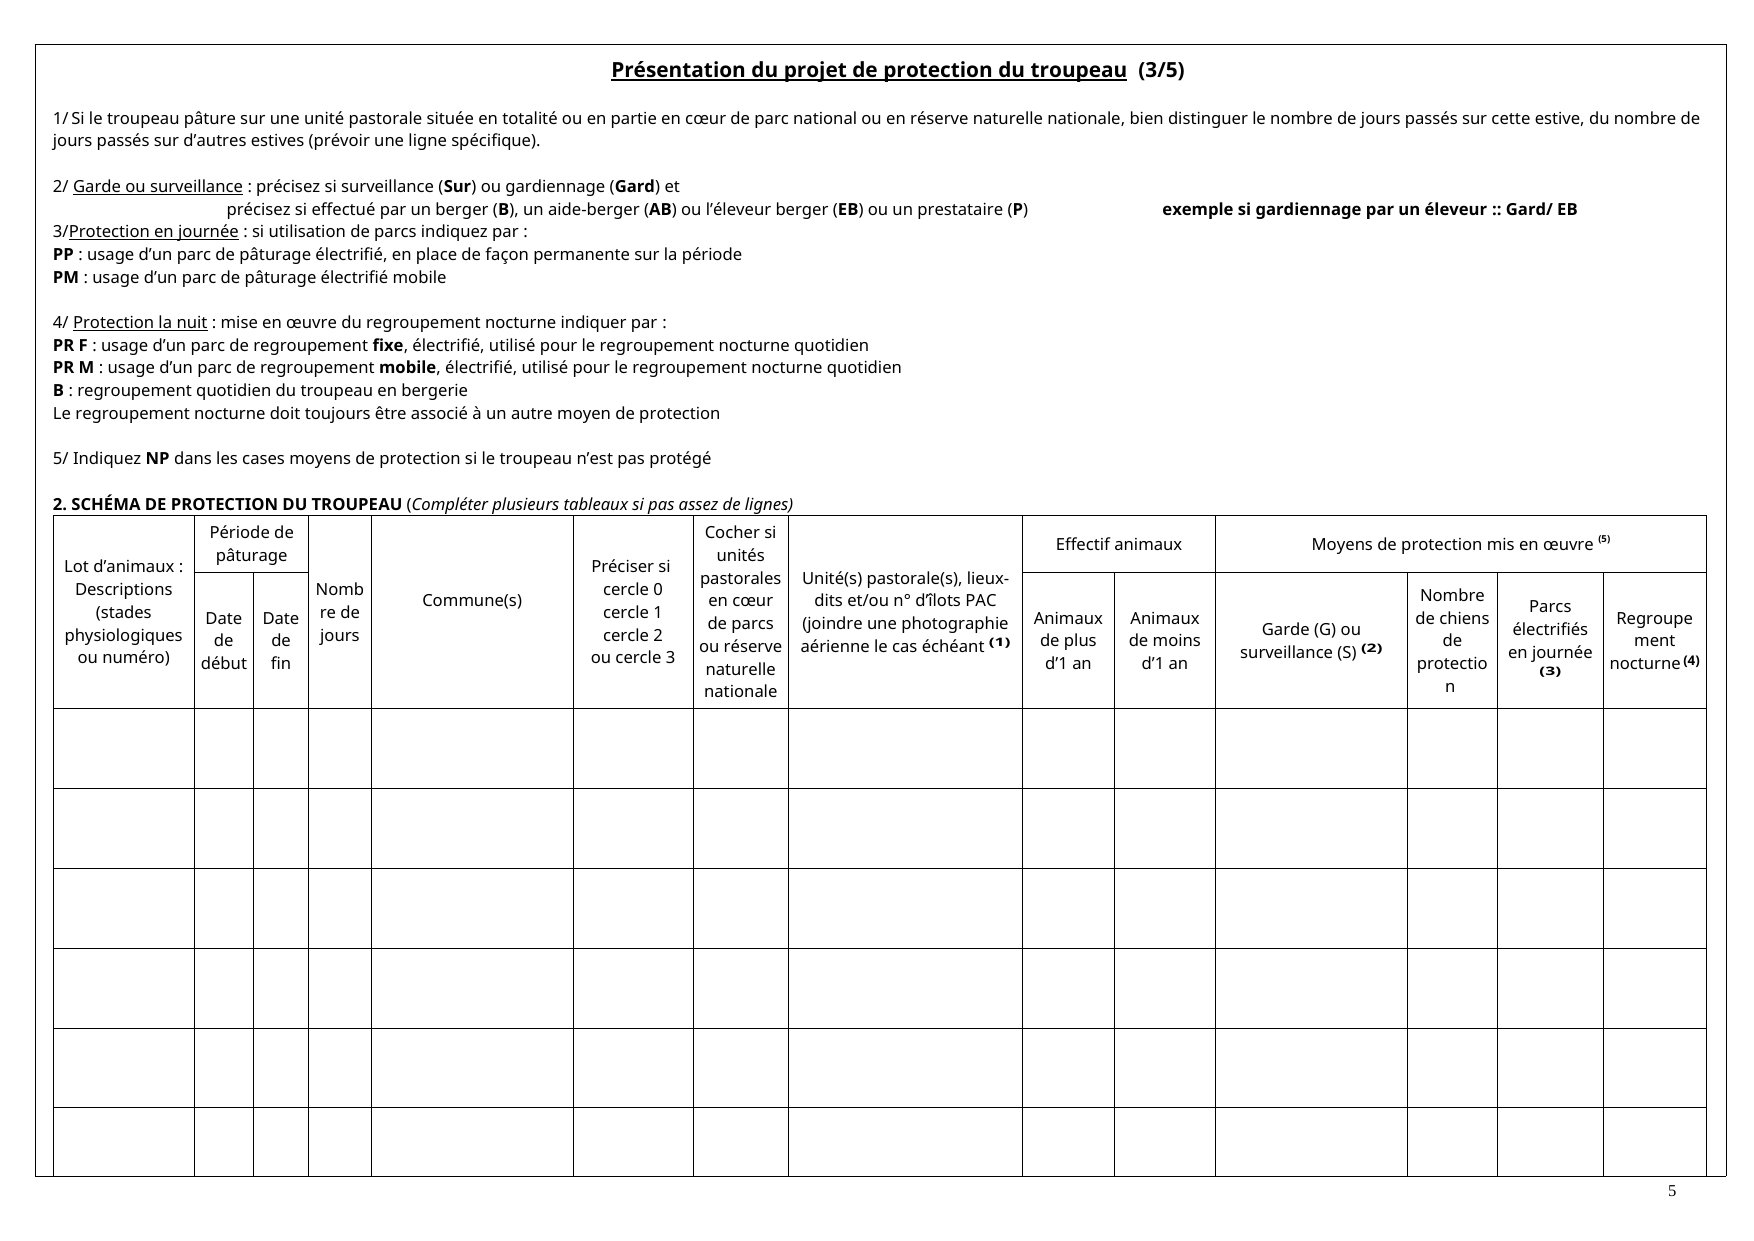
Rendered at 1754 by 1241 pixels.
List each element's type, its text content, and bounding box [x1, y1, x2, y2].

table_cell [789, 949, 1022, 1027]
text 2/ Garde ou surveillance : précisez si surveillance (Sur) ou gardiennage (Gard) et [53, 174, 1708, 197]
table_cell [1115, 869, 1215, 948]
table_cell [372, 789, 573, 868]
table_cell [1216, 709, 1407, 788]
table_header Nombre de jours [309, 516, 371, 708]
table_cell [574, 1029, 693, 1107]
table_cell [1498, 789, 1603, 868]
table_cell [195, 1029, 253, 1107]
table_cell [1498, 709, 1603, 788]
text 4/ Protection la nuit : mise en œuvre du regroupement nocturne indiquer par : [53, 311, 1708, 333]
table_header Moyens de protection mis en œuvre (5) [1216, 516, 1706, 572]
table_cell [254, 949, 308, 1027]
table_cell [309, 949, 371, 1027]
table_cell [1216, 1108, 1407, 1176]
table_cell [789, 1029, 1022, 1107]
table_cell [1023, 709, 1114, 788]
table_cell [372, 949, 573, 1027]
table_cell [1498, 869, 1603, 948]
table_cell [195, 709, 253, 788]
table_cell [1216, 949, 1407, 1027]
text 2. SCHÉMA DE PROTECTION DU TROUPEAU (Compléter plusieurs tableaux si pas assez de lignes) [53, 492, 1708, 515]
text PR F : usage d’un parc de regroupement fixe, électrifié, utilisé pour le regroupement nocturne quotidien [53, 333, 1708, 356]
table_header Unité(s) pastorale(s), lieux-dits et/ou n° d’îlots PAC (joindre une photographie aérienne le cas échéant (1) [789, 516, 1022, 708]
table_cell [1115, 1108, 1215, 1176]
table_cell [309, 1029, 371, 1107]
table_cell [574, 789, 693, 868]
table_cell [694, 1029, 788, 1107]
table_cell [1216, 869, 1407, 948]
table_cell [789, 789, 1022, 868]
text 1/ Si le troupeau pâture sur une unité pastorale située en totalité ou en partie en cœur de parc national ou en réserve naturelle nationale, bien distinguer le nombre de jours passés sur cette estive, du nombre de jours passés sur d’autres estives (prévoir une ligne spécifique). [53, 106, 1708, 152]
table_cell [1408, 1108, 1497, 1176]
text PR M : usage d’un parc de regroupement mobile, électrifié, utilisé pour le regroupement nocturne quotidien [53, 356, 1708, 379]
table_cell [1216, 789, 1407, 868]
table_cell [1498, 1108, 1603, 1176]
table_cell [694, 709, 788, 788]
text précisez si effectué par un berger (B), un aide-berger (AB) ou l’éleveur berger (EB) ou un prestataire (P) exemple si gardiennage par un éleveur :: Gard/ EB [53, 197, 1708, 220]
table_header Période de pâturage [195, 516, 308, 572]
table_cell [694, 869, 788, 948]
table_cell [1498, 949, 1603, 1027]
table_cell [254, 869, 308, 948]
table_cell [195, 949, 253, 1027]
table_cell Animaux de plus d’1 an [1023, 573, 1114, 708]
table_cell [1115, 949, 1215, 1027]
table_cell Nombre de chiens de protection [1408, 573, 1497, 708]
table_cell [1023, 1108, 1114, 1176]
table_cell [574, 709, 693, 788]
table_cell [1115, 709, 1215, 788]
table_cell [372, 709, 573, 788]
table_cell [1115, 1029, 1215, 1107]
table_cell [254, 1029, 308, 1107]
table_cell Regroupement nocturne (4) [1604, 573, 1706, 708]
table_cell [372, 869, 573, 948]
text PP : usage d’un parc de pâturage électrifié, en place de façon permanente sur la période [53, 242, 1708, 265]
table_cell [1023, 949, 1114, 1027]
table_cell [789, 1108, 1022, 1176]
table_cell [254, 709, 308, 788]
table_cell [1604, 709, 1706, 788]
table_cell [694, 789, 788, 868]
table_cell [195, 1108, 253, 1176]
table_cell [574, 869, 693, 948]
table_cell [54, 789, 194, 868]
table_cell [54, 949, 194, 1027]
table_cell Animaux de moins d’1 an [1115, 573, 1215, 708]
table_cell [1408, 1029, 1497, 1107]
table_header Préciser si cercle 0 cercle 1 cercle 2 ou cercle 3 [574, 516, 693, 708]
table_cell [574, 949, 693, 1027]
text PM : usage d’un parc de pâturage électrifié mobile [53, 265, 1708, 288]
table_cell [254, 1108, 308, 1176]
table_cell [1408, 869, 1497, 948]
table_cell [1604, 1029, 1706, 1107]
table_cell [195, 869, 253, 948]
table_cell [54, 1108, 194, 1176]
table_cell [694, 1108, 788, 1176]
table_cell [789, 869, 1022, 948]
table_cell [1115, 789, 1215, 868]
table_cell [1604, 789, 1706, 868]
table_cell [54, 869, 194, 948]
text B : regroupement quotidien du troupeau en bergerie [53, 379, 1708, 401]
table_cell [309, 1108, 371, 1176]
table_cell [1604, 1108, 1706, 1176]
table_cell [1023, 869, 1114, 948]
table_cell [789, 709, 1022, 788]
table_header Commune(s) [372, 516, 573, 708]
table_cell [195, 789, 253, 868]
table_cell Parcs électrifiés en journée (3) [1498, 573, 1603, 708]
table_cell [54, 709, 194, 788]
table_cell [1498, 1029, 1603, 1107]
text 3/Protection en journée : si utilisation de parcs indiquez par : [53, 220, 1708, 242]
table_cell [1604, 869, 1706, 948]
table_header Lot d’animaux : Descriptions (stades physiologiques ou numéro) [54, 516, 194, 708]
table_cell [1408, 789, 1497, 868]
table_cell Garde (G) ou surveillance (S) (2) [1216, 573, 1407, 708]
table_cell [574, 1108, 693, 1176]
table_cell [694, 949, 788, 1027]
table_cell [1408, 949, 1497, 1027]
table_cell Date de début [195, 573, 253, 708]
table_cell [372, 1108, 573, 1176]
table_cell [54, 1029, 194, 1107]
table_cell [1408, 709, 1497, 788]
table_cell [1023, 789, 1114, 868]
table_cell [1216, 1029, 1407, 1107]
table_cell [1604, 949, 1706, 1027]
table_cell [1023, 1029, 1114, 1107]
text Le regroupement nocturne doit toujours être associé à un autre moyen de protection [53, 401, 1708, 424]
table_cell Date de fin [254, 573, 308, 708]
table_cell [309, 789, 371, 868]
table_cell [372, 1029, 573, 1107]
table_header Effectif animaux [1023, 516, 1215, 572]
text Présentation du projet de protection du troupeau (3/5) [53, 55, 1708, 83]
table_cell [254, 789, 308, 868]
table_cell [309, 869, 371, 948]
table_header Cocher si unités pastorales en cœur de parcs ou réserve naturelle nationale [694, 516, 788, 708]
table_cell [309, 709, 371, 788]
text 5/ Indiquez NP dans les cases moyens de protection si le troupeau n’est pas protégé [53, 447, 1708, 469]
